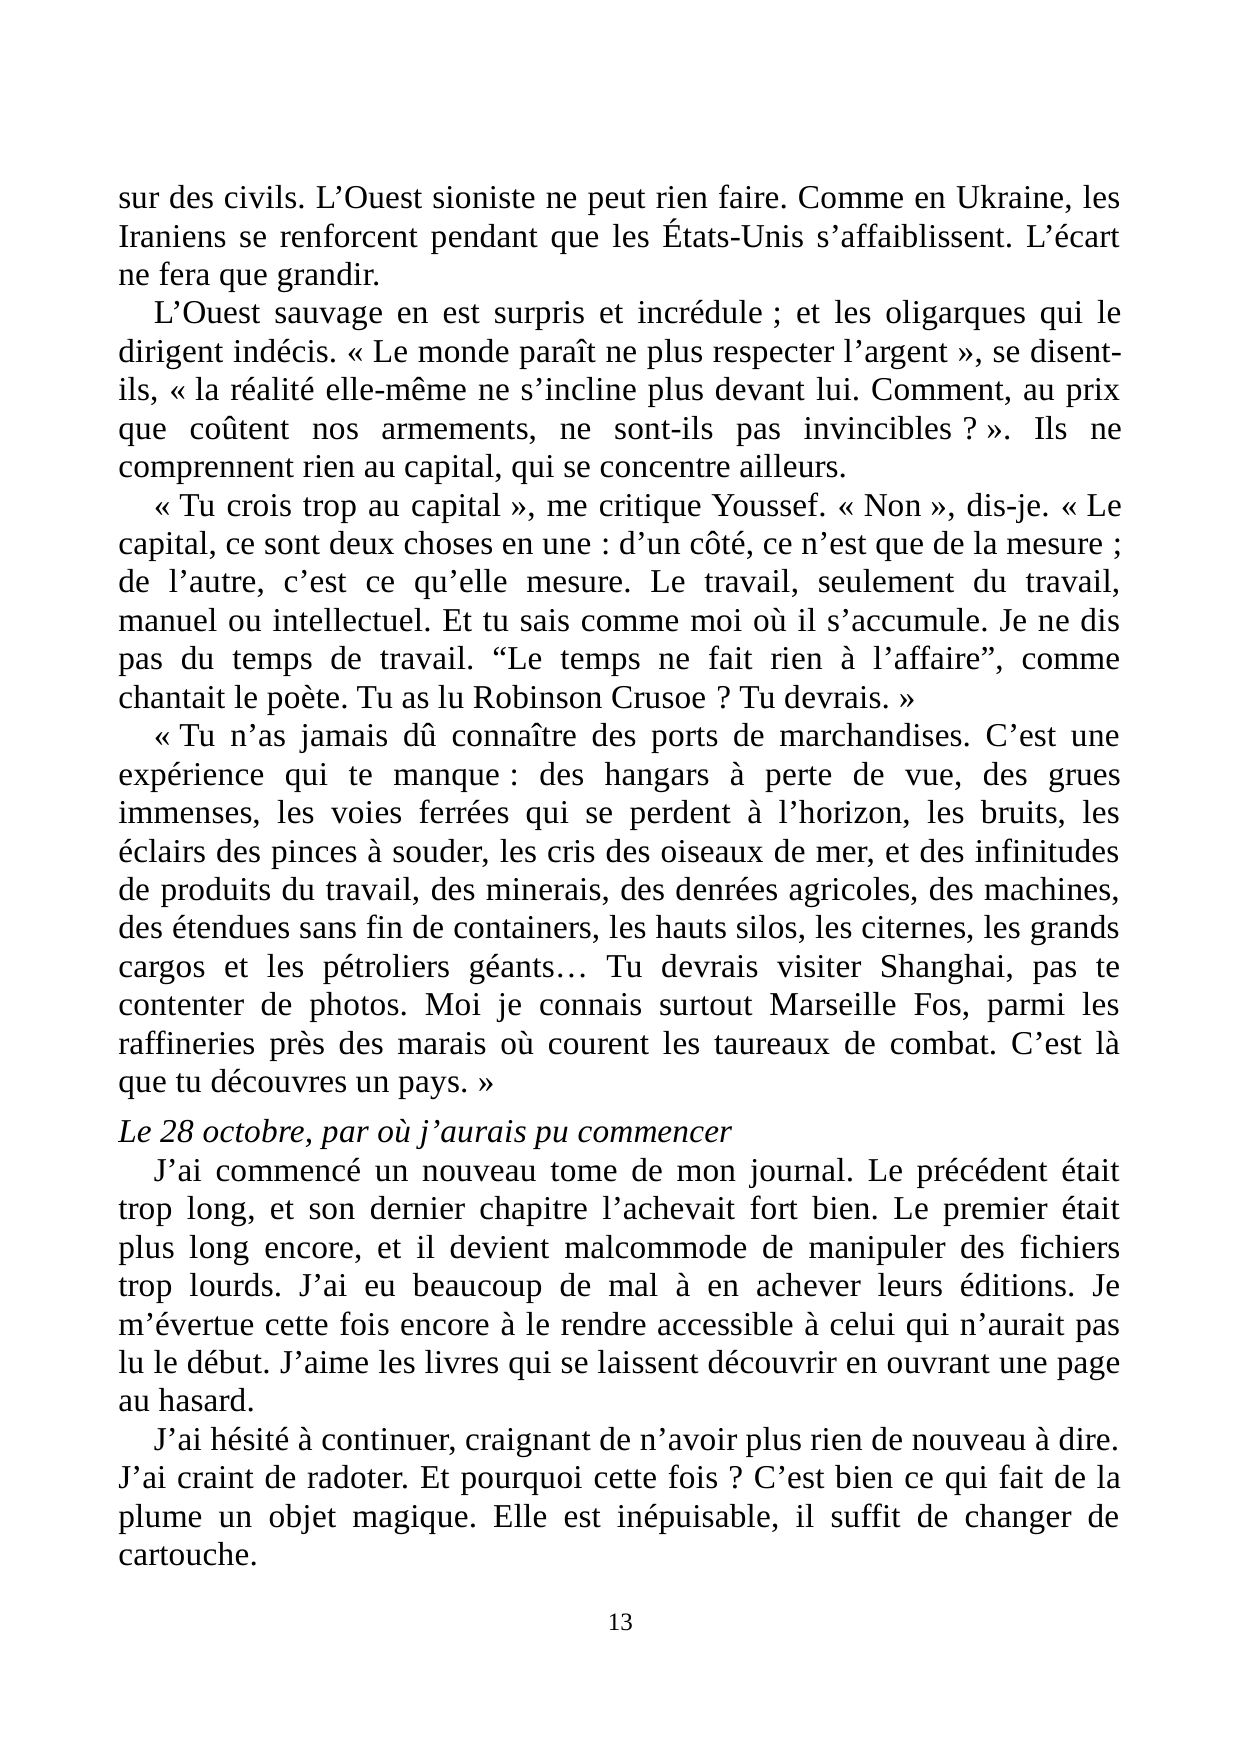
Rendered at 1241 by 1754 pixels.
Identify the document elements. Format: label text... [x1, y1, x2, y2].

text sur des civils. L’Ouest sioniste ne peut rien faire. Comme en Ukraine, les Iraniens se renforcent pendant que les États-Unis s’affaiblissent. L’écart ne fera que grandir. [118, 177, 1122, 292]
text « Tu n’as jamais dû connaître des ports de marchandises. C’est une expérience qui te manque : des hangars à perte de vue, des grues immenses, les voies ferrées qui se perdent à l’horizon, les bruits, les éclairs des pinces à souder, les cris des oiseaux de mer, et des infinitudes de produits du travail, des minerais, des denrées agricoles, des machines, des étendues sans fin de containers, les hauts silos, les citernes, les grands cargos et les pétroliers géants… Tu devrais visiter Shanghai, pas te contenter de photos. Moi je connais surtout Marseille Fos, parmi les raffineries près des marais où courent les taureaux de combat. C’est là que tu découvres un pays. » [118, 715, 1122, 1099]
text J’ai hésité à continuer, craignant de n’avoir plus rien de nouveau à dire. J’ai craint de radoter. Et pourquoi cette fois ? C’est bien ce qui fait de la plume un objet magique. Elle est inépuisable, il suffit de changer de cartouche. [118, 1419, 1122, 1573]
subtitle Le 28 octobre, par où j’aurais pu commencer [118, 1111, 1122, 1150]
text J’ai commencé un nouveau tome de mon journal. Le précédent était trop long, et son dernier chapitre l’achevait fort bien. Le premier était plus long encore, et il devient malcommode de manipuler des fichiers trop lourds. J’ai eu beaucoup de mal à en achever leurs éditions. Je m’évertue cette fois encore à le rendre accessible à celui qui n’aurait pas lu le début. J’aime les livres qui se laissent découvrir en ouvrant une page au hasard. [118, 1150, 1122, 1419]
text « Tu crois trop au capital », me critique Youssef. « Non », dis-je. « Le capital, ce sont deux choses en une : d’un côté, ce n’est que de la mesure ; de l’autre, c’est ce qu’elle mesure. Le travail, seulement du travail, manuel ou intellectuel. Et tu sais comme moi où il s’accumule. Je ne dis pas du temps de travail. “Le temps ne fait rien à l’affaire”, comme chantait le poète. Tu as lu Robinson Crusoe ? Tu devrais. » [118, 484, 1122, 715]
text L’Ouest sauvage en est surpris et incrédule ; et les oligarques qui le dirigent indécis. « Le monde paraît ne plus respecter l’argent », se disent-ils, « la réalité elle-même ne s’incline plus devant lui. Comment, au prix que coûtent nos armements, ne sont-ils pas invincibles ? ». Ils ne comprennent rien au capital, qui se concentre ailleurs. [118, 292, 1122, 484]
